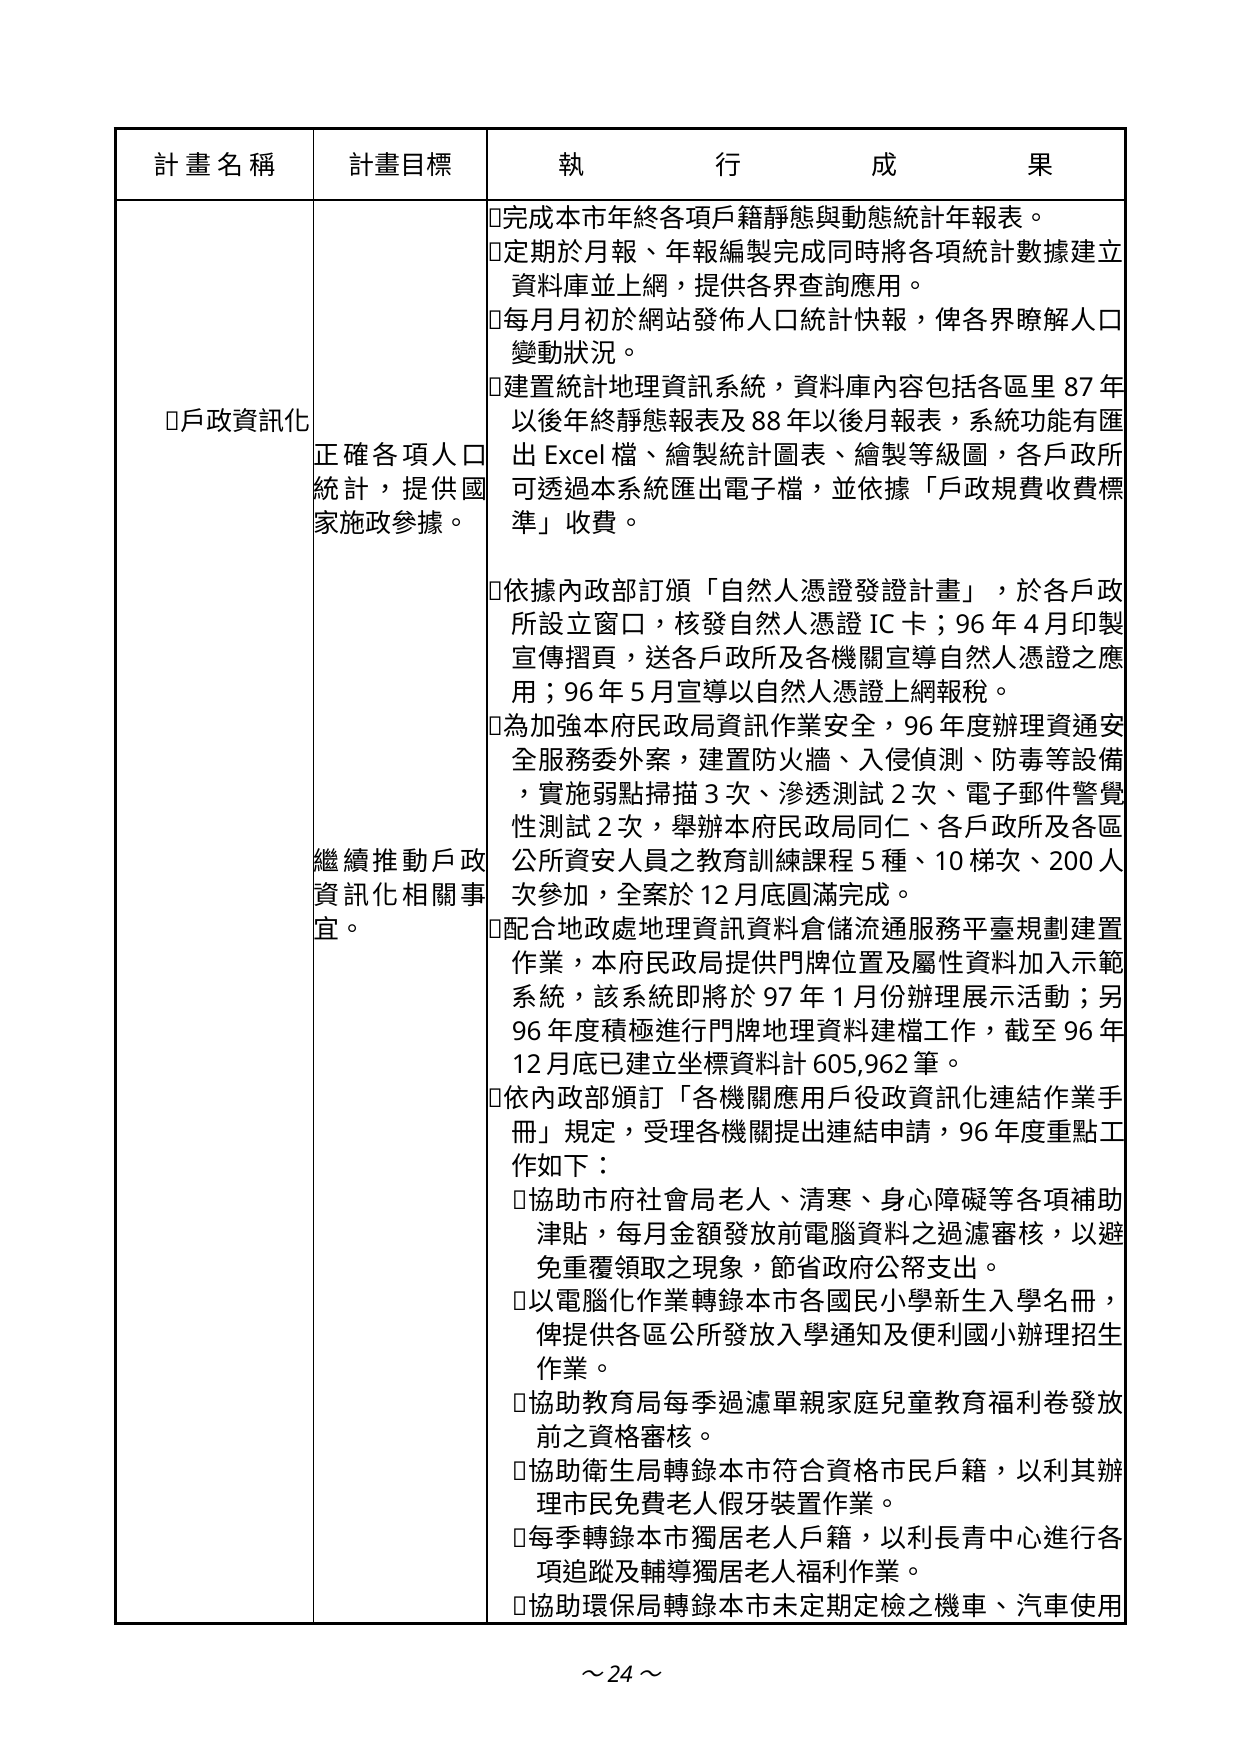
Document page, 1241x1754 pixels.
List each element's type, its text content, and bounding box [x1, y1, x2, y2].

table_cell 完成本市年終各項戶籍靜態與動態統計年報表。 定期於月報、年報編製完成同時將各項統計數據建立資料庫並上網，提供各界查詢應用。 每月月初於網站發佈人口統計快報，俾各界瞭解人口變動狀況。 建置統計地理資訊系統，資料庫內容包括各區里87年以後年終靜態報表及88年以後月報表，系統功能有匯出Excel檔、繪製統計圖表、繪製等級圖，各戶政所可透過本系統匯出電子檔，並依據「戶政規費收費標準」收費。 依據內政部訂頒「自然人憑證發證計畫」，於各戶政所設立窗口，核發自然人憑證IC卡；96年4月印製宣傳摺頁，送各戶政所及各機關宣導自然人憑證之應用；96年5月宣導以自然人憑證上網報稅。 為加強本府民政局資訊作業安全，96年度辦理資通安全服務委外案，建置防火牆、入侵偵測、防毒等設備，實施弱點掃描3次、滲透測試2次、電子郵件警覺性測試2次，舉辦本府民政局同仁、各戶政所及各區公所資安人員之教育訓練課程5種、10梯次、200人次參加，全案於12月底圓滿完成。 配合地政處地理資訊資料倉儲流通服務平臺規劃建置作業，本府民政局提供門牌位置及屬性資料加入示範系統，該系統即將於97年1月份辦理展示活動；另96年度積極進行門牌地理資料建檔工作，截至96年12月底已建立坐標資料計605,962筆。 依內政部頒訂「各機關應用戶役政資訊化連結作業手冊」規定，受理各機關提出連結申請，96年度重點工作如下： 協助市府社會局老人、清寒、身心障礙等各項補助津貼，每月金額發放前電腦資料之過濾審核，以避免重覆領取之現象，節省政府公帑支出。 以電腦化作業轉錄本市各國民小學新生入學名冊，俾提供各區公所發放入學通知及便利國小辦理招生作業。 協助教育局每季過濾單親家庭兒童教育福利卷發放前之資格審核。 協助衛生局轉錄本市符合資格市民戶籍，以利其辦理市民免費老人假牙裝置作業。 每季轉錄本市獨居老人戶籍，以利長青中心進行各項追蹤及輔導獨居老人福利作業。 協助環保局轉錄本市未定期定檢之機車、汽車使用 [488, 201, 1124, 1622]
table_cell 正確各項人口統計，提供國家施政參據。 繼續推動戶政資訊化相關事宜。 [314, 201, 486, 1622]
table_header 計 畫 名 稱 [117, 130, 313, 199]
table_header 執 行 成 果 [488, 130, 1124, 199]
table_cell 戶政資訊化 [117, 201, 313, 1622]
table_header 計畫目標 [314, 130, 486, 199]
